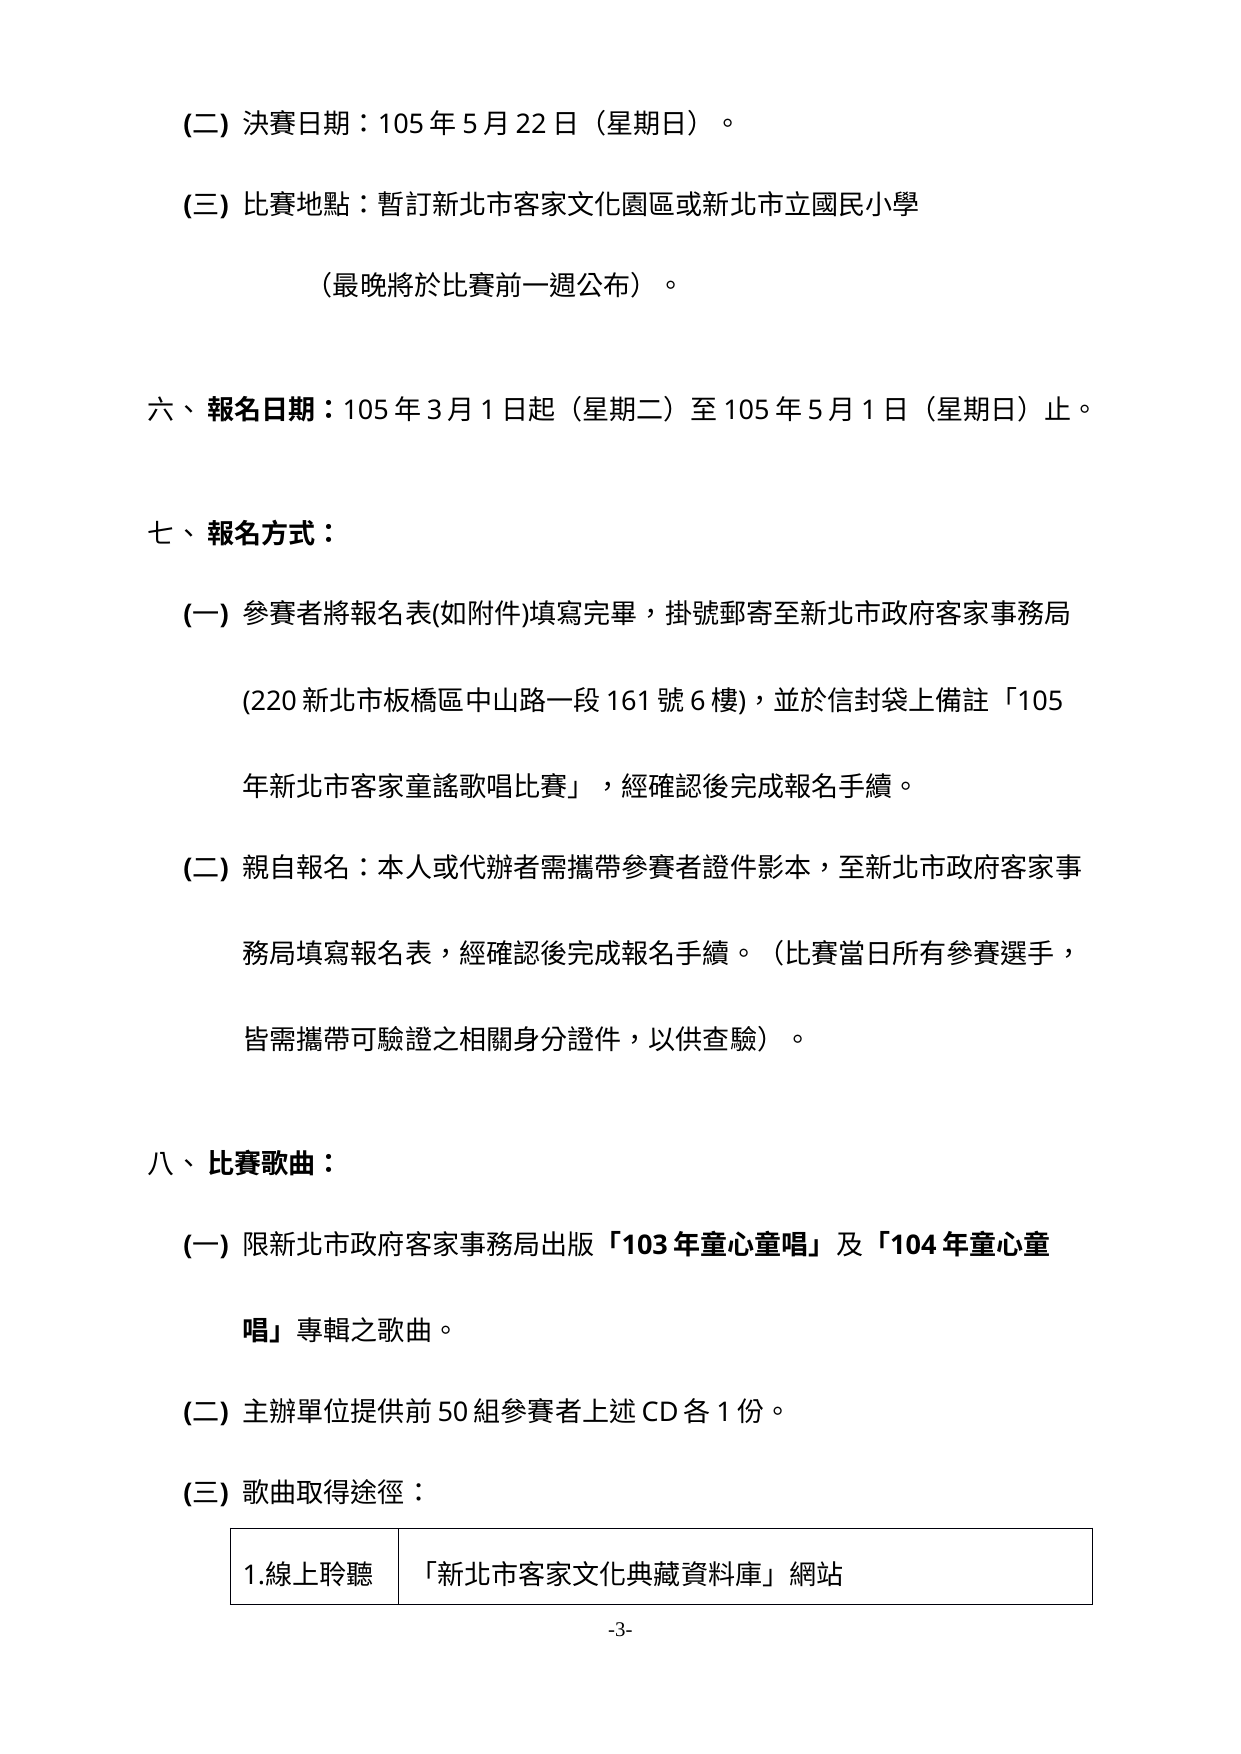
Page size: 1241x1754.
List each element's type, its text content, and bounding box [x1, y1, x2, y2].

list 比賽地點：暫訂新北市客家文化園區或新北市立國民小學 [183, 159, 1092, 234]
list 主辦單位提供前50組參賽者上述CD各1份。 [183, 1366, 1092, 1441]
list （最晚將於比賽前一週公布）。 [242, 240, 1092, 315]
table_header 「新北市客家文化典藏資料庫」網站 [399, 1529, 1092, 1604]
list 決賽日期：105年5月22日（星期日）。 [183, 78, 1092, 153]
list 比賽歌曲： [148, 1118, 1092, 1193]
list 參賽者將報名表(如附件)填寫完畢，掛號郵寄至新北市政府客家事務局(220新北市板橋區中山路一段161號6樓)，並於信封袋上備註「105年新北市客家童謠歌唱比賽」，經確認後完成報名手續。 [183, 568, 1092, 816]
list 報名日期：105年3月1日起（星期二）至105年5月1日（星期日）止。 [148, 364, 1092, 439]
list 報名方式： [148, 488, 1092, 563]
list 歌曲取得途徑： [183, 1447, 1092, 1522]
list 限新北市政府客家事務局出版「103年童心童唱」及「104年童心童唱」專輯之歌曲。 [183, 1199, 1092, 1360]
list 親自報名：本人或代辦者需攜帶參賽者證件影本，至新北市政府客家事務局填寫報名表，經確認後完成報名手續。（比賽當日所有參賽選手，皆需攜帶可驗證之相關身分證件，以供查驗）。 [183, 822, 1092, 1069]
table_header 1.線上聆聽 [231, 1529, 398, 1604]
